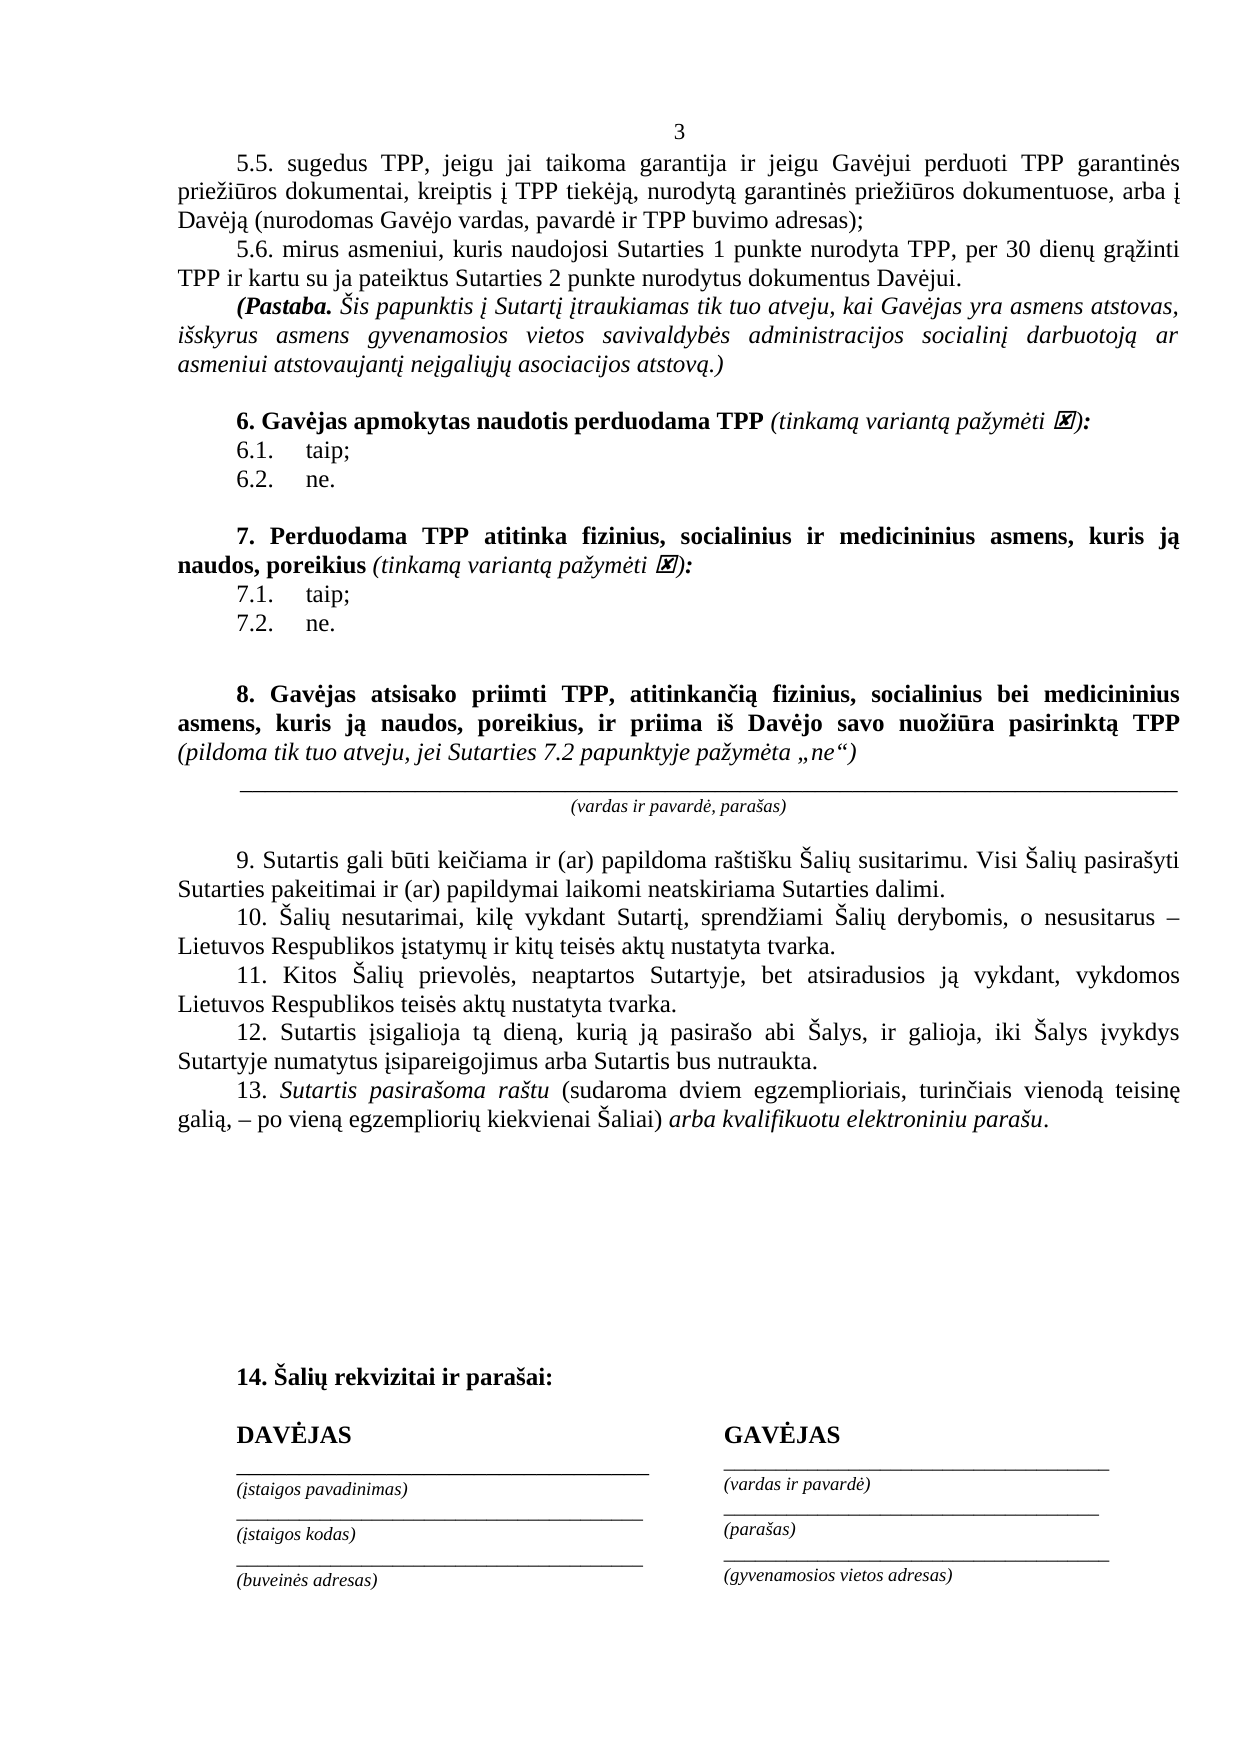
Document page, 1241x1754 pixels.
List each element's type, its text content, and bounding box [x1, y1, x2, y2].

text 7.2.  ne. [177, 608, 1181, 636]
text 7. Perduodama TPP atitinka fizinius, socialinius ir medicininius asmens, kuris ją naudos, poreikius (tinkamą variantą pažymėti ): [177, 521, 1181, 579]
table_header DAVĖJAS _________________________________ (įstaigos pavadinimas) _______________________________________ (įstaigos kodas) _______________________________________ (buveinės adresas) [192, 1420, 679, 1590]
text 7.1.  taip; [177, 579, 1181, 608]
table_header GAVĖJAS _____________________________________ (vardas ir pavardė) ____________________________________ (parašas) _____________________________________ (gyvenamosios vietos adresas) [679, 1420, 1122, 1590]
text (Pastaba. Šis papunktis į Sutartį įtraukiamas tik tuo atveju, kai Gavėjas yra asmens atstovas, išskyrus asmens gyvenamosios vietos savivaldybės administracijos socialinį darbuotoją ar asmeniui atstovaujantį neįgaliųjų asociacijos atstovą.) [177, 291, 1181, 378]
text 13. Sutartis pasirašoma raštu (sudaroma dviem egzemplioriais, turinčiais vienodą teisinę galią, – po vieną egzempliorių kiekvienai Šaliai) arba kvalifikuotu elektroniniu parašu. [177, 1075, 1181, 1132]
text 11. Kitos Šalių prievolės, neaptartos Sutartyje, bet atsiradusios ją vykdant, vykdomos Lietuvos Respublikos teisės aktų nustatyta tvarka. [177, 960, 1181, 1017]
text 6.1.  taip; [177, 435, 1181, 464]
text 14. Šalių rekvizitai ir parašai: [236, 1362, 1181, 1391]
text 5.5. sugedus TPP, jeigu jai taikoma garantija ir jeigu Gavėjui perduoti TPP garantinės priežiūros dokumentai, kreiptis į TPP tiekėją, nurodytą garantinės priežiūros dokumentuose, arba į Davėją (nurodomas Gavėjo vardas, pavardė ir TPP buvimo adresas); [177, 148, 1181, 234]
text 12. Sutartis įsigalioja tą dieną, kurią ją pasirašo abi Šalys, ir galioja, iki Šalys įvykdys Sutartyje numatytus įsipareigojimus arba Sutartis bus nutraukta. [177, 1017, 1181, 1075]
text 5.6. mirus asmeniui, kuris naudojosi Sutarties 1 punkte nurodyta TPP, per 30 dienų grąžinti TPP ir kartu su ja pateiktus Sutarties 2 punkte nurodytus dokumentus Davėjui. [177, 234, 1181, 291]
text ___________________________________________________________________________ (vardas ir pavardė, parašas) [177, 766, 1181, 816]
text 6.2.  ne. [177, 464, 1181, 493]
text 9. Sutartis gali būti keičiama ir (ar) papildoma raštišku Šalių susitarimu. Visi Šalių pasirašyti Sutarties pakeitimai ir (ar) papildymai laikomi neatskiriama Sutarties dalimi. [177, 845, 1181, 902]
text 10. Šalių nesutarimai, kilę vykdant Sutartį, sprendžiami Šalių derybomis, o nesusitarus – Lietuvos Respublikos įstatymų ir kitų teisės aktų nustatyta tvarka. [177, 902, 1181, 960]
text 8. Gavėjas atsisako priimti TPP, atitinkančią fizinius, socialinius bei medicininius asmens, kuris ją naudos, poreikius, ir priima iš Davėjo savo nuožiūra pasirinktą TPP (pildoma tik tuo atveju, jei Sutarties 7.2 papunktyje pažymėta „ne“) [177, 679, 1181, 766]
text 6. Gavėjas apmokytas naudotis perduodama TPP (tinkamą variantą pažymėti ): [177, 406, 1181, 435]
